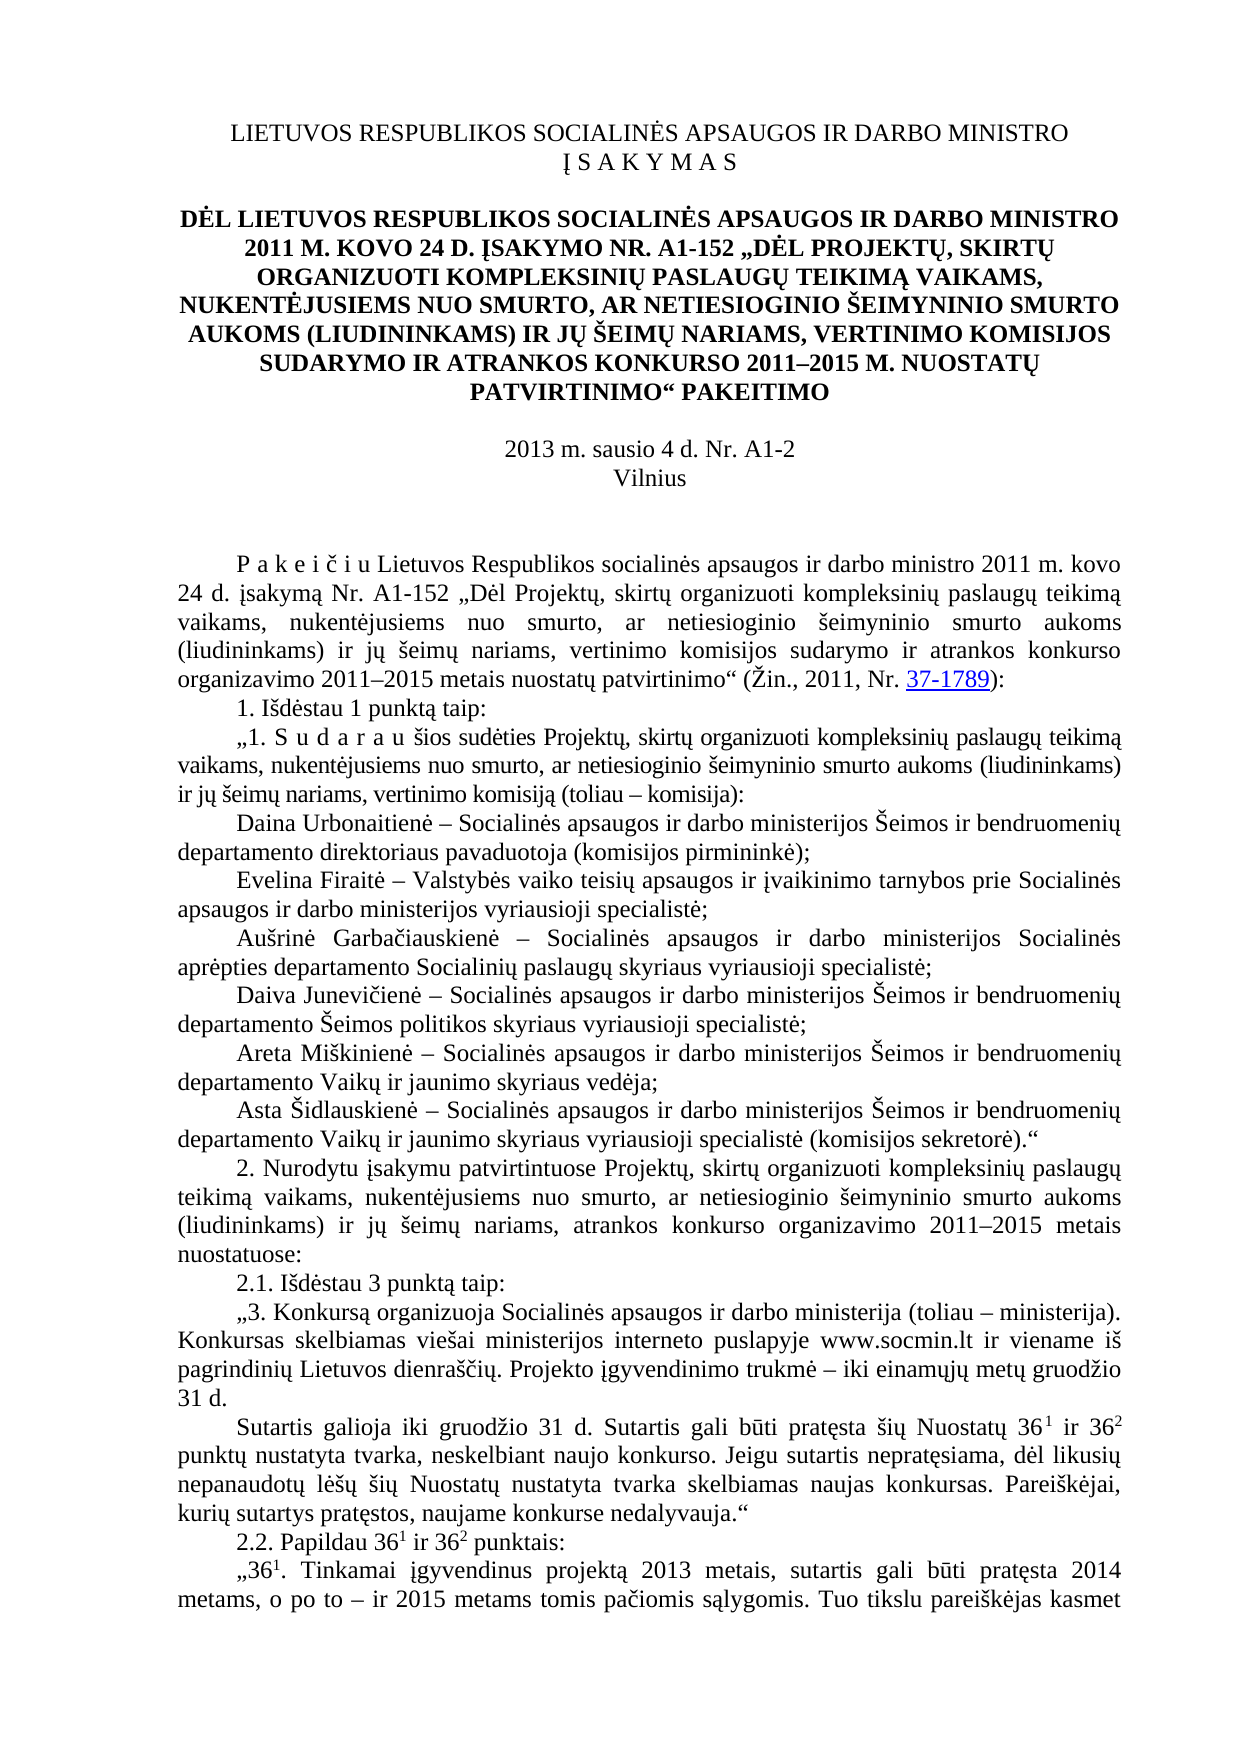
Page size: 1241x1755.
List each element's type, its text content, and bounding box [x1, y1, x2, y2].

text 2.1. Išdėstau 3 punktą taip: [177, 1268, 1122, 1297]
text Į S A K Y M A S [177, 147, 1122, 176]
text „3. Konkursą organizuoja Socialinės apsaugos ir darbo ministerija (toliau – ministerija). Konkursas skelbiamas viešai ministerijos interneto puslapyje www.socmin.lt ir viename iš pagrindinių Lietuvos dienraščių. Projekto įgyvendinimo trukmė – iki einamųjų metų gruodžio 31 d. [177, 1297, 1122, 1412]
text Daina Urbonaitienė – Socialinės apsaugos ir darbo ministerijos Šeimos ir bendruomenių departamento direktoriaus pavaduotoja (komisijos pirmininkė); [177, 808, 1122, 866]
text Asta Šidlauskienė – Socialinės apsaugos ir darbo ministerijos Šeimos ir bendruomenių departamento Vaikų ir jaunimo skyriaus vyriausioji specialistė (komisijos sekretorė).“ [177, 1096, 1122, 1153]
text DĖL Lietuvos Respublikos socialinės apsaugos ir darbo ministro 2011 m. kovo 24 d. įsakymO Nr. A1-152 „Dėl Projektų, skirtų organizuoti kompleksinių paslaugų teikimą vaikams, nukentėjusiems nuo smurto, ar netiesioginio šeimyninio smurto aukoms (liudininkams) ir jų šeimŲ nariams, vertinimo komisijos sudarymo ir atrankos konkurso 2011–2015 m. nuostatų patvirtinimo“ pakeitimo [177, 204, 1122, 406]
text 2.2. Papildau 361 ir 362 punktais: [177, 1527, 1122, 1556]
text 2. Nurodytu įsakymu patvirtintuose Projektų, skirtų organizuoti kompleksinių paslaugų teikimą vaikams, nukentėjusiems nuo smurto, ar netiesioginio šeimyninio smurto aukoms (liudininkams) ir jų šeimų nariams, atrankos konkurso organizavimo 2011–2015 metais nuostatuose: [177, 1153, 1122, 1268]
text Vilnius [177, 463, 1122, 492]
text Sutartis galioja iki gruodžio 31 d. Sutartis gali būti pratęsta šių Nuostatų 361 ir 362 punktų nustatyta tvarka, neskelbiant naujo konkurso. Jeigu sutartis nepratęsiama, dėl likusių nepanaudotų lėšų šių Nuostatų nustatyta tvarka skelbiamas naujas konkursas. Pareiškėjai, kurių sutartys pratęstos, naujame konkurse nedalyvauja.“ [177, 1412, 1122, 1527]
text „1. S u d a r a u šios sudėties Projektų, skirtų organizuoti kompleksinių paslaugų teikimą vaikams, nukentėjusiems nuo smurto, ar netiesioginio šeimyninio smurto aukoms (liudininkams) ir jų šeimų nariams, vertinimo komisiją (toliau – komisija): [177, 722, 1122, 808]
text Areta Miškinienė – Socialinės apsaugos ir darbo ministerijos Šeimos ir bendruomenių departamento Vaikų ir jaunimo skyriaus vedėja; [177, 1038, 1122, 1096]
text „361. Tinkamai įgyvendinus projektą 2013 metais, sutartis gali būti pratęsta 2014 metams, o po to – ir 2015 metams tomis pačiomis sąlygomis. Tuo tikslu pareiškėjas kasmet [177, 1556, 1122, 1613]
text 2013 m. sausio 4 d. Nr. A1-2 [177, 434, 1122, 463]
text 1. Išdėstau 1 punktą taip: [177, 693, 1122, 722]
text Daiva Junevičienė – Socialinės apsaugos ir darbo ministerijos Šeimos ir bendruomenių departamento Šeimos politikos skyriaus vyriausioji specialistė; [177, 981, 1122, 1038]
text LIETUVOS RESPUBLIKOS SOCIALINĖS APSAUGOS IR DARBO MINISTRO [177, 118, 1122, 147]
text Evelina Firaitė – Valstybės vaiko teisių apsaugos ir įvaikinimo tarnybos prie Socialinės apsaugos ir darbo ministerijos vyriausioji specialistė; [177, 866, 1122, 923]
text P a k e i č i u Lietuvos Respublikos socialinės apsaugos ir darbo ministro 2011 m. kovo 24 d. įsakymą Nr. A1-152 „Dėl Projektų, skirtų organizuoti kompleksinių paslaugų teikimą vaikams, nukentėjusiems nuo smurto, ar netiesioginio šeimyninio smurto aukoms (liudininkams) ir jų šeimų nariams, vertinimo komisijos sudarymo ir atrankos konkurso organizavimo 2011–2015 metais nuostatų patvirtinimo“ (Žin., 2011, Nr. 37-1789): [177, 549, 1122, 693]
text Aušrinė Garbačiauskienė – Socialinės apsaugos ir darbo ministerijos Socialinės aprėpties departamento Socialinių paslaugų skyriaus vyriausioji specialistė; [177, 923, 1122, 981]
